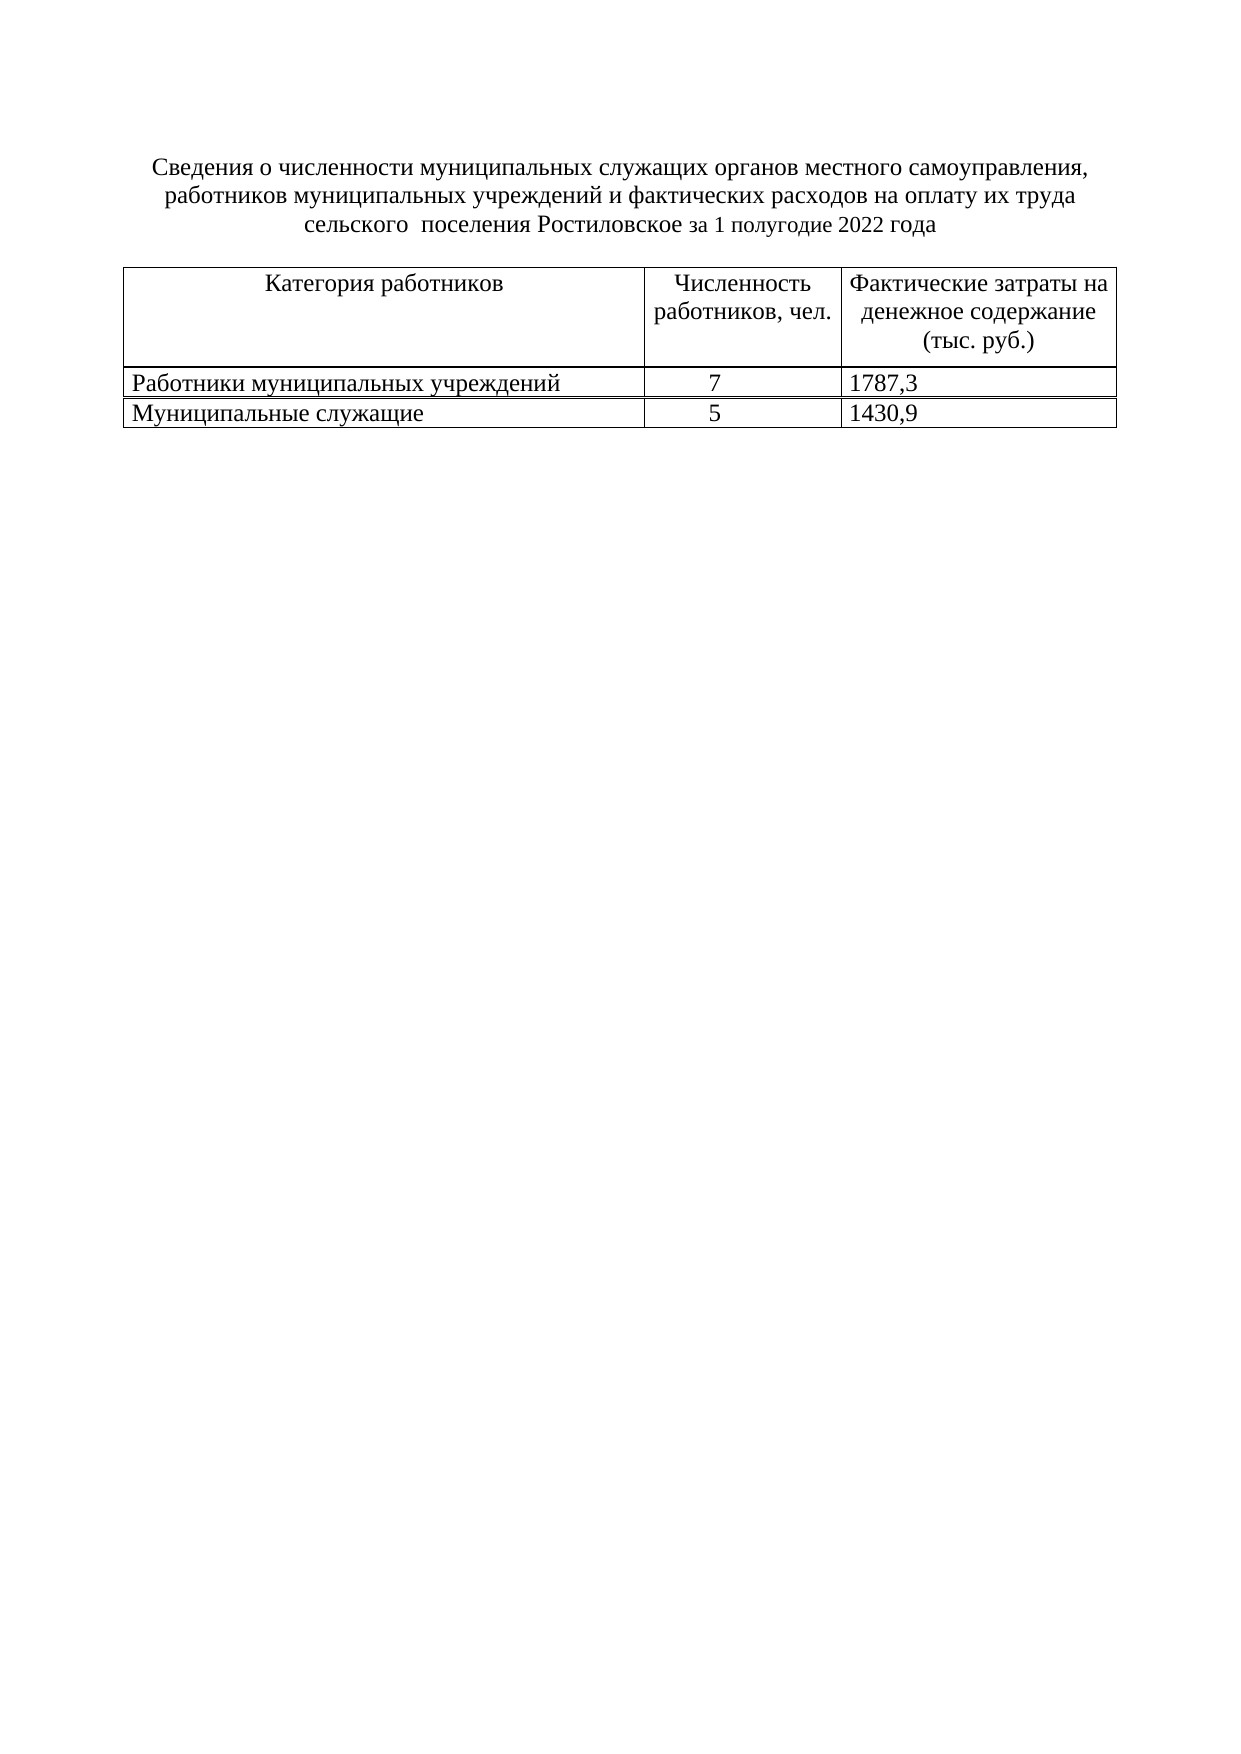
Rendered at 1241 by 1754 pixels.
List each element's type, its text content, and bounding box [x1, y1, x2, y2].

table_cell 1430,9 [842, 399, 1116, 427]
table_header Категория работников [124, 268, 644, 366]
table_header Фактические затраты на денежное содержание (тыс. руб.) [842, 268, 1116, 366]
text Сведения о численности муниципальных служащих органов местного самоуправления, работников муниципальных учреждений и фактических расходов на оплату их труда сельского поселения Ростиловское за 1 полугодие 2022 года [118, 152, 1122, 238]
table_cell 5 [645, 399, 841, 427]
table_cell 1787,3 [842, 368, 1116, 396]
table_cell Работники муниципальных учреждений [124, 368, 644, 396]
table_header Численность работников, чел. [645, 268, 841, 366]
table_cell 7 [645, 368, 841, 396]
table_cell Муниципальные служащие [124, 399, 644, 427]
